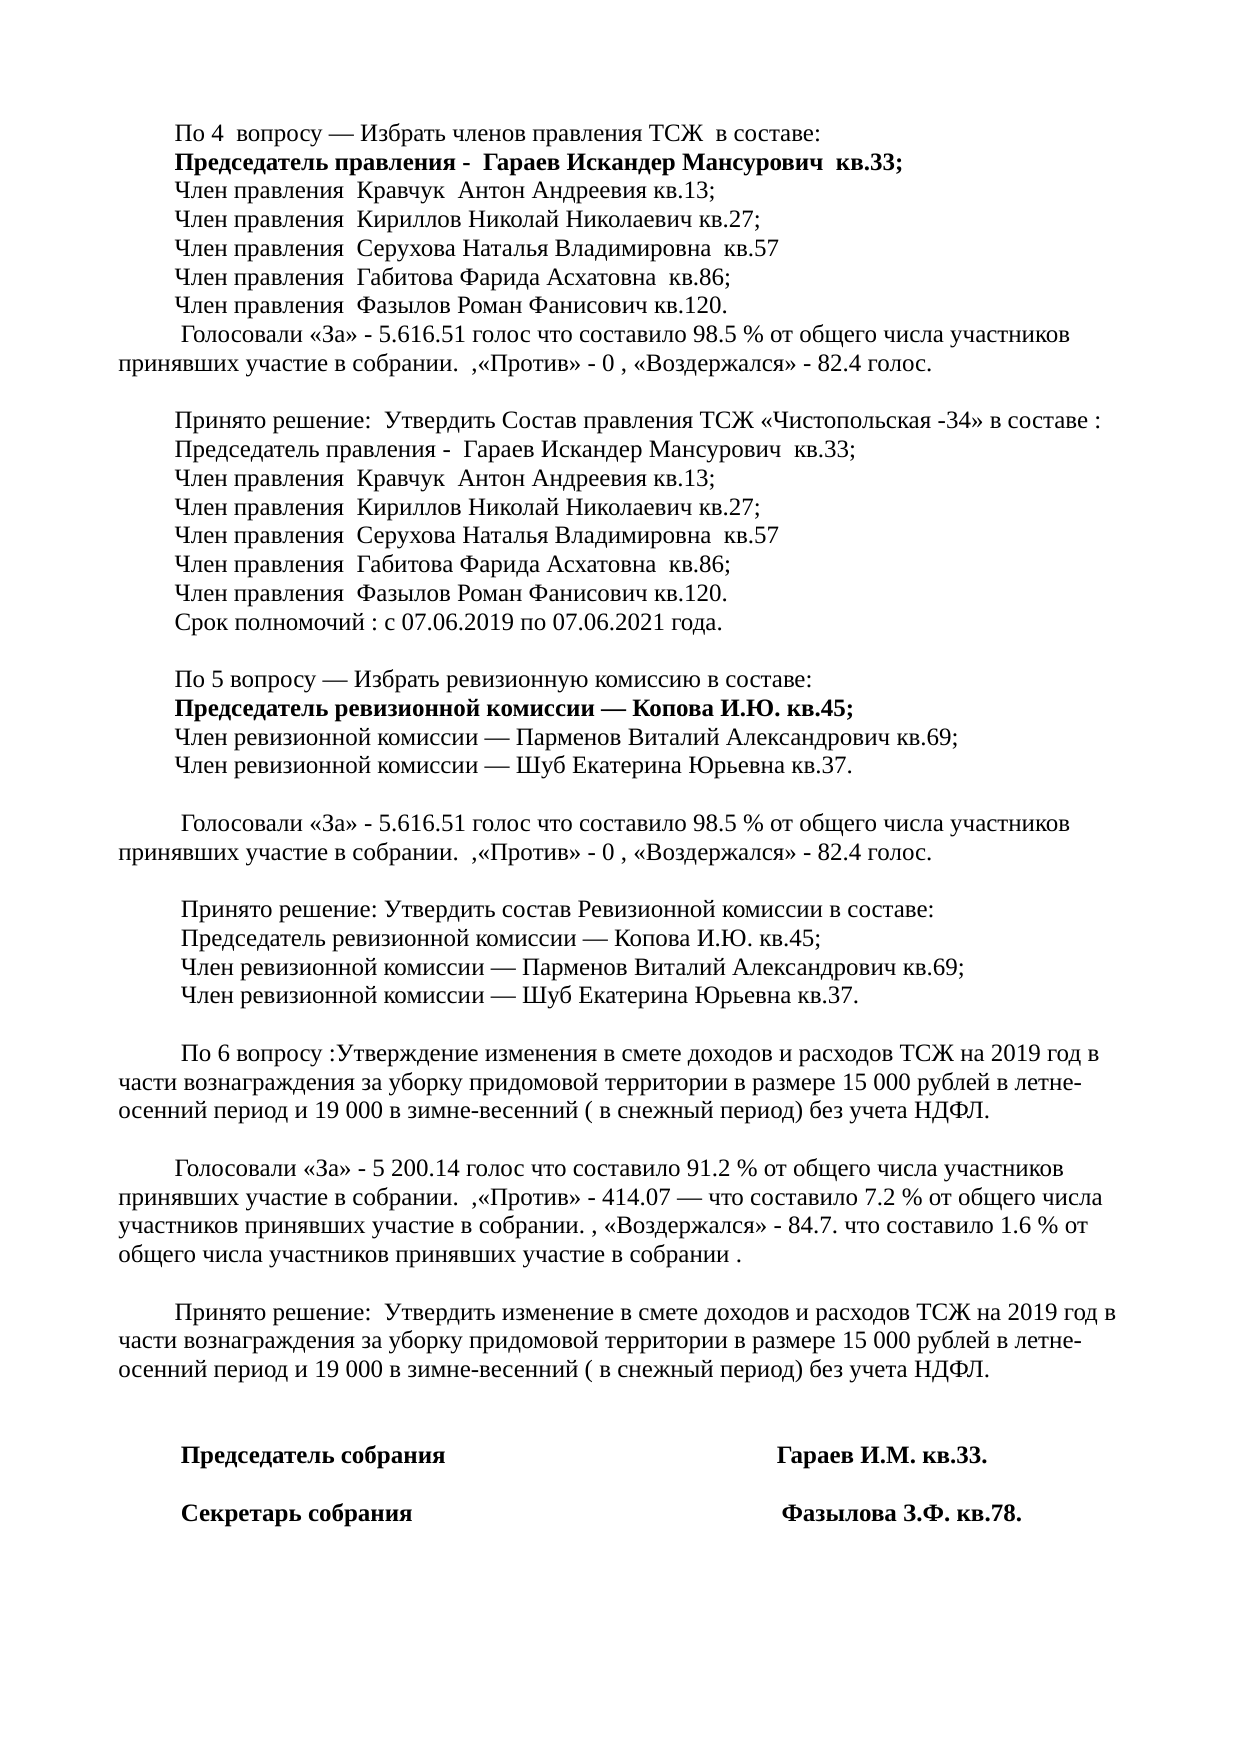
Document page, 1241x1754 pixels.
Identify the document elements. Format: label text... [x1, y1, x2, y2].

text Голосовали «За» - 5.616.51 голос что составило 98.5 % от общего числа участников принявших участие в собрании. ,«Против» - 0 , «Воздержался» - 82.4 голос. [118, 808, 1122, 866]
text Член ревизионной комиссии — Шуб Екатерина Юрьевна кв.37. [118, 751, 1122, 779]
text Секретарь собрания Фазылова З.Ф. кв.78. [118, 1498, 1122, 1527]
text По 5 вопросу — Избрать ревизионную комиссию в составе: [118, 664, 1122, 693]
text Голосовали «За» - 5 200.14 голос что составило 91.2 % от общего числа участников принявших участие в собрании. ,«Против» - 414.07 — что составило 7.2 % от общего числа участников принявших участие в собрании. , «Воздержался» - 84.7. что составило 1.6 % от общего числа участников принявших участие в собрании . [118, 1153, 1122, 1268]
text Председатель ревизионной комиссии — Копова И.Ю. кв.45; [118, 693, 1122, 722]
text Принято решение: Утвердить изменение в смете доходов и расходов ТСЖ на 2019 год в части вознаграждения за уборку придомовой территории в размере 15 000 рублей в летне-осенний период и 19 000 в зимне-весенний ( в снежный период) без учета НДФЛ. [118, 1297, 1122, 1383]
text Член правления Кравчук Антон Андреевия кв.13; [118, 176, 1122, 204]
text Принято решение: Утвердить состав Ревизионной комиссии в составе: [118, 894, 1122, 923]
text Член ревизионной комиссии — Шуб Екатерина Юрьевна кв.37. [118, 981, 1122, 1009]
text Член правления Фазылов Роман Фанисович кв.120. [118, 578, 1122, 607]
text Член правления Кириллов Николай Николаевич кв.27; [118, 492, 1122, 521]
text Член правления Фазылов Роман Фанисович кв.120. [118, 291, 1122, 319]
text Член правления Габитова Фарида Асхатовна кв.86; [118, 262, 1122, 291]
text Принято решение: Утвердить Состав правления ТСЖ «Чистопольская -34» в составе : [118, 406, 1122, 434]
text Председатель собрания Гараев И.М. кв.33. [118, 1441, 1122, 1469]
text Голосовали «За» - 5.616.51 голос что составило 98.5 % от общего числа участников принявших участие в собрании. ,«Против» - 0 , «Воздержался» - 82.4 голос. [118, 319, 1122, 377]
text По 4 вопросу — Избрать членов правления ТСЖ в составе: [118, 118, 1122, 147]
text Председатель правления - Гараев Искандер Мансурович кв.33; [118, 147, 1122, 176]
text Член правления Серухова Наталья Владимировна кв.57 [118, 521, 1122, 549]
text Член правления Кириллов Николай Николаевич кв.27; [118, 204, 1122, 233]
text По 6 вопросу :Утверждение изменения в смете доходов и расходов ТСЖ на 2019 год в части вознаграждения за уборку придомовой территории в размере 15 000 рублей в летне-осенний период и 19 000 в зимне-весенний ( в снежный период) без учета НДФЛ. [118, 1038, 1122, 1124]
text Член правления Габитова Фарида Асхатовна кв.86; [118, 549, 1122, 578]
text Член правления Кравчук Антон Андреевия кв.13; [118, 463, 1122, 492]
text Председатель правления - Гараев Искандер Мансурович кв.33; [118, 434, 1122, 463]
text Член правления Серухова Наталья Владимировна кв.57 [118, 233, 1122, 262]
text Член ревизионной комиссии — Парменов Виталий Александрович кв.69; [118, 952, 1122, 981]
text Срок полномочий : с 07.06.2019 по 07.06.2021 года. [118, 607, 1122, 636]
text Председатель ревизионной комиссии — Копова И.Ю. кв.45; [118, 923, 1122, 952]
text Член ревизионной комиссии — Парменов Виталий Александрович кв.69; [118, 722, 1122, 751]
